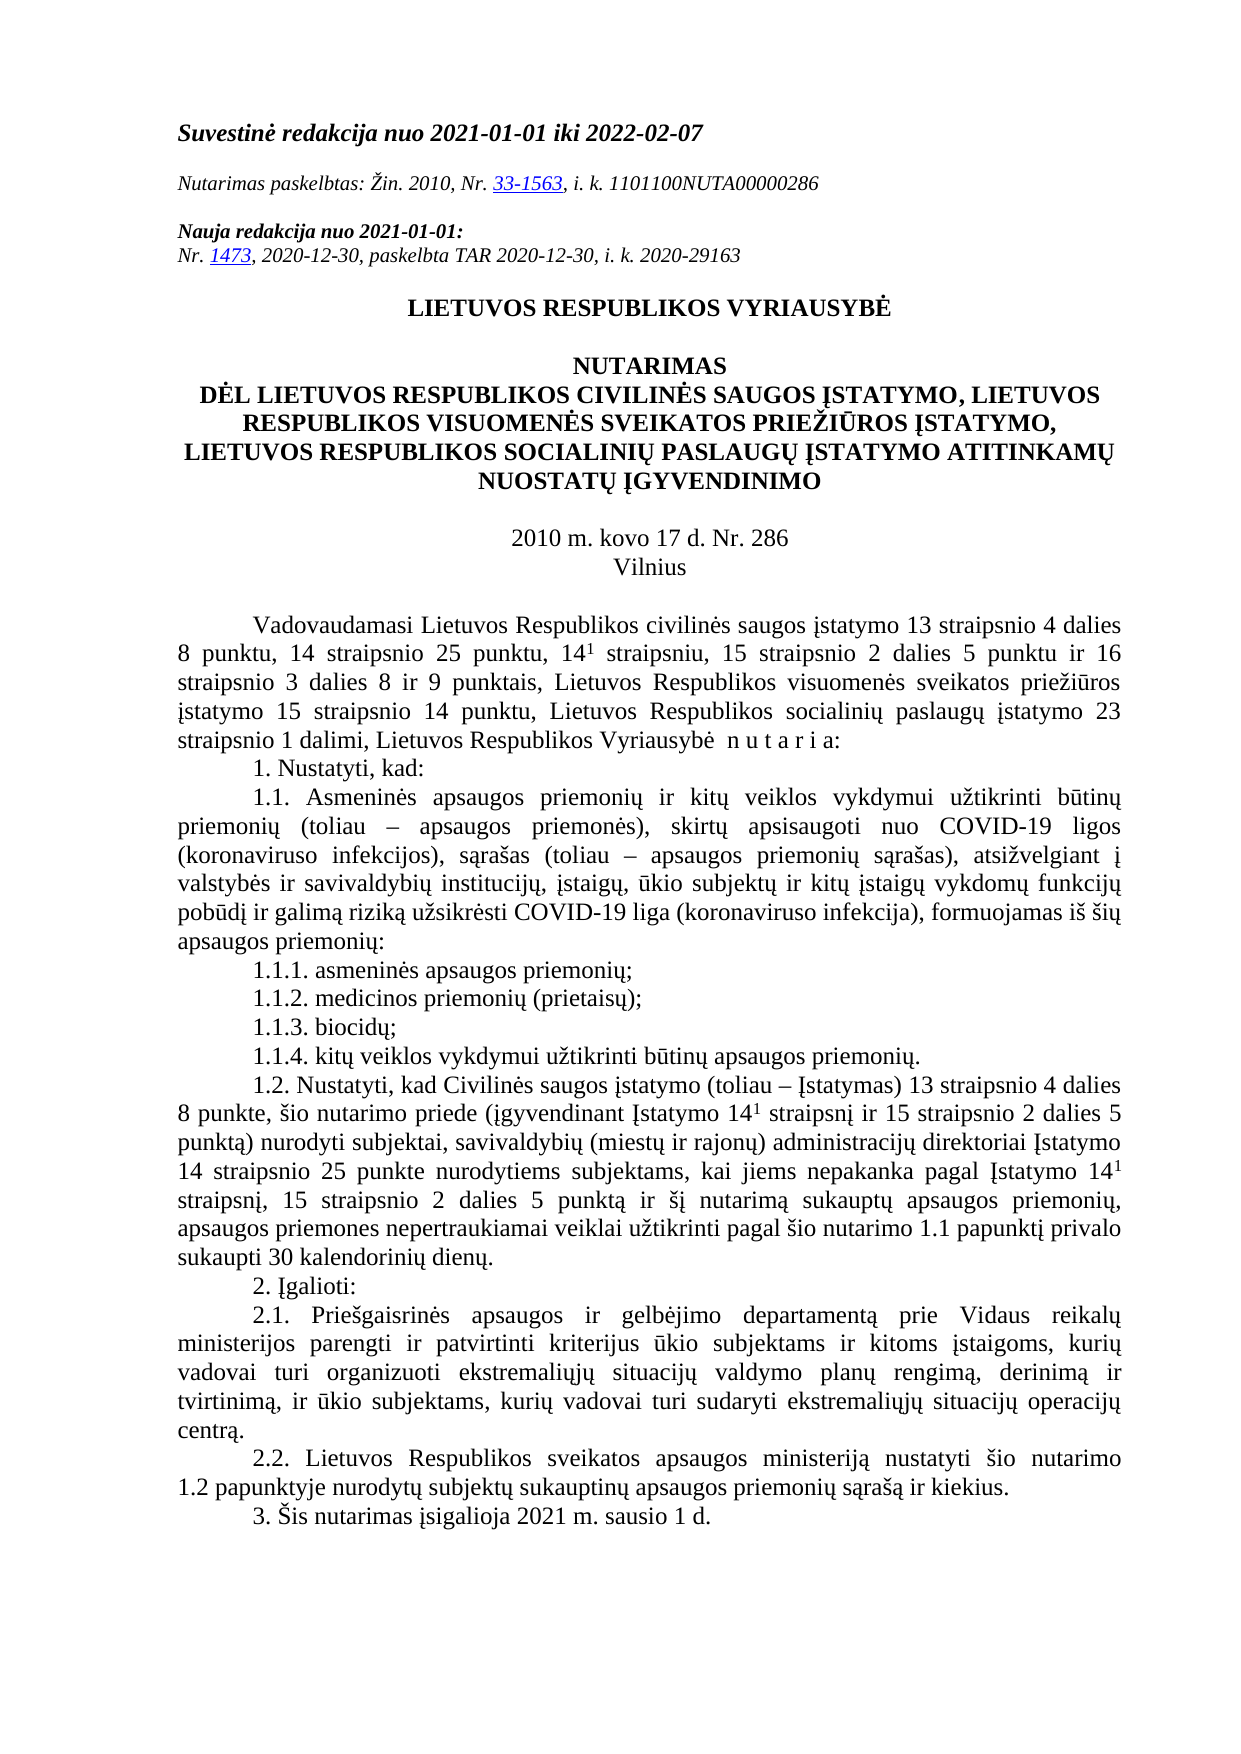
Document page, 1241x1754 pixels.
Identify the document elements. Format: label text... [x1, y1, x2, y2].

text Nutarimas paskelbtas: Žin. 2010, Nr. 33-1563, i. k. 1101100NUTA00000286 [177, 171, 1122, 195]
text LIETUVOS RESPUBLIKOS VYRIAUSYBĖ [177, 293, 1122, 322]
text NUTARIMAS [177, 351, 1122, 380]
text Nr. 1473, 2020-12-30, paskelbta TAR 2020-12-30, i. k. 2020-29163 [177, 243, 1122, 267]
text 2.2. Lietuvos Respublikos sveikatos apsaugos ministeriją nustatyti šio nutarimo 1.2 papunktyje nurodytų subjektų sukauptinų apsaugos priemonių sąrašą ir kiekius. [177, 1443, 1122, 1501]
text 1.2. Nustatyti, kad Civilinės saugos įstatymo (toliau – Įstatymas) 13 straipsnio 4 dalies 8 punkte, šio nutarimo priede (įgyvendinant Įstatymo 141 straipsnį ir 15 straipsnio 2 dalies 5 punktą) nurodyti subjektai, savivaldybių (miestų ir rajonų) administracijų direktoriai Įstatymo 14 straipsnio 25 punkte nurodytiems subjektams, kai jiems nepakanka pagal Įstatymo 141 straipsnį, 15 straipsnio 2 dalies 5 punktą ir šį nutarimą sukauptų apsaugos priemonių, apsaugos priemones nepertraukiamai veiklai užtikrinti pagal šio nutarimo 1.1 papunktį privalo sukaupti 30 kalendorinių dienų. [177, 1070, 1122, 1271]
text 2.1. Priešgaisrinės apsaugos ir gelbėjimo departamentą prie Vidaus reikalų ministerijos parengti ir patvirtinti kriterijus ūkio subjektams ir kitoms įstaigoms, kurių vadovai turi organizuoti ekstremaliųjų situacijų valdymo planų rengimą, derinimą ir tvirtinimą, ir ūkio subjektams, kurių vadovai turi sudaryti ekstremaliųjų situacijų operacijų centrą. [177, 1300, 1122, 1443]
text Vilnius [177, 552, 1122, 581]
text 2010 m. kovo 17 d. Nr. 286 [177, 523, 1122, 552]
text 1.1.4. kitų veiklos vykdymui užtikrinti būtinų apsaugos priemonių. [177, 1041, 1122, 1070]
text DĖL LIETUVOS RESPUBLIKOS CIVILINĖS SAUGOS ĮSTATYMO, LIETUVOS RESPUBLIKOS VISUOMENĖS SVEIKATOS PRIEŽIŪROS ĮSTATYMO, LIETUVOS RESPUBLIKOS SOCIALINIŲ PASLAUGŲ ĮSTATYMO ATITINKAMŲ NUOSTATŲ ĮGYVENDINIMO [177, 380, 1122, 495]
text 1.1. Asmeninės apsaugos priemonių ir kitų veiklos vykdymui užtikrinti būtinų priemonių (toliau – apsaugos priemonės), skirtų apsisaugoti nuo COVID-19 ligos (koronaviruso infekcijos), sąrašas (toliau – apsaugos priemonių sąrašas), atsižvelgiant į valstybės ir savivaldybių institucijų, įstaigų, ūkio subjektų ir kitų įstaigų vykdomų funkcijų pobūdį ir galimą riziką užsikrėsti COVID-19 liga (koronaviruso infekcija), formuojamas iš šių apsaugos priemonių: [177, 782, 1122, 955]
text 1.1.1. asmeninės apsaugos priemonių; [177, 955, 1122, 983]
text 1. Nustatyti, kad: [177, 753, 1122, 782]
text 3. Šis nutarimas įsigalioja 2021 m. sausio 1 d. [177, 1501, 1122, 1530]
text Nauja redakcija nuo 2021-01-01: [177, 219, 1122, 243]
text Suvestinė redakcija nuo 2021-01-01 iki 2022-02-07 [177, 118, 1122, 147]
text 1.1.3. biocidų; [177, 1012, 1122, 1041]
text 2. Įgalioti: [177, 1271, 1122, 1300]
text 1.1.2. medicinos priemonių (prietaisų); [177, 983, 1122, 1012]
text Vadovaudamasi Lietuvos Respublikos civilinės saugos įstatymo 13 straipsnio 4 dalies 8 punktu, 14 straipsnio 25 punktu, 141 straipsniu, 15 straipsnio 2 dalies 5 punktu ir 16 straipsnio 3 dalies 8 ir 9 punktais, Lietuvos Respublikos visuomenės sveikatos priežiūros įstatymo 15 straipsnio 14 punktu, Lietuvos Respublikos socialinių paslaugų įstatymo 23 straipsnio 1 dalimi, Lietuvos Respublikos Vyriausybė n u t a r i a: [177, 610, 1122, 753]
